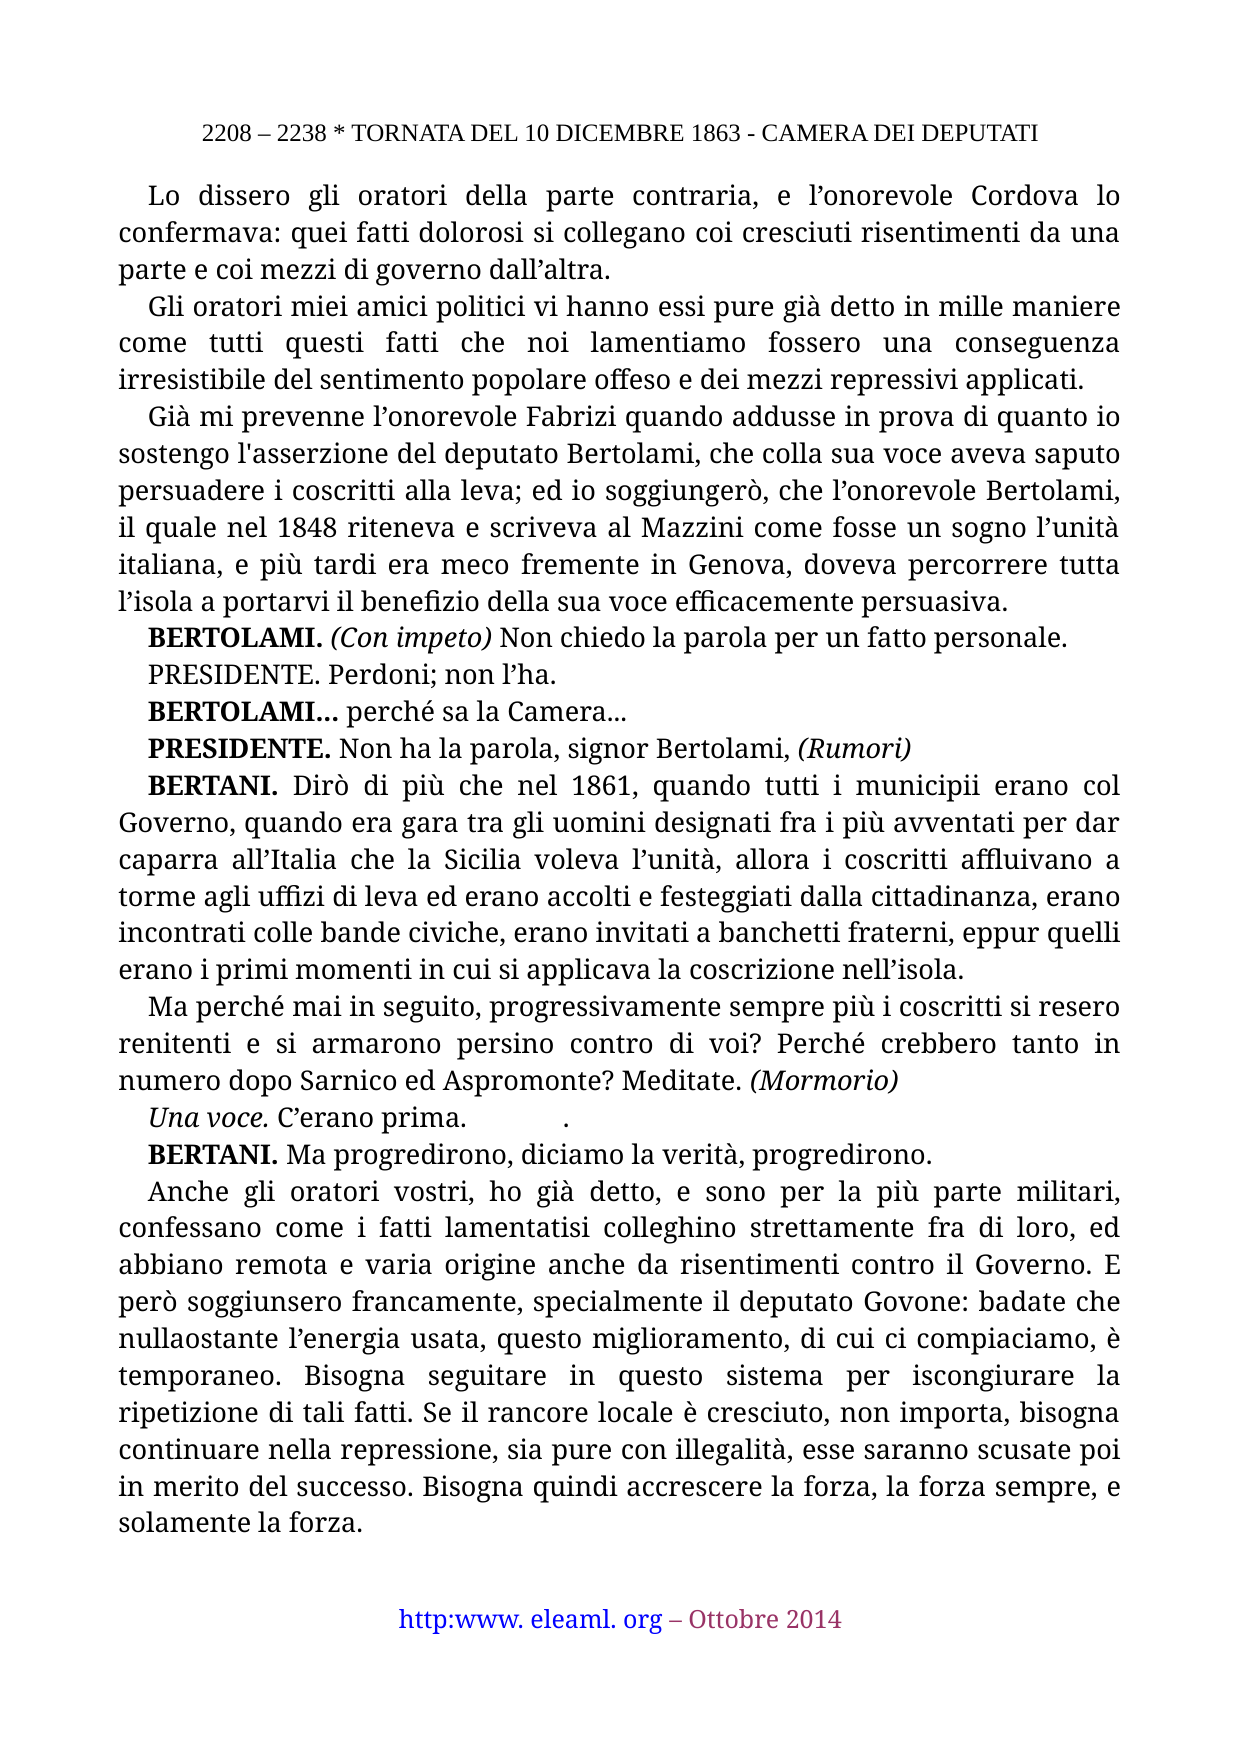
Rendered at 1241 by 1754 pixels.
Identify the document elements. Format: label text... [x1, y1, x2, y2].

text Lo dissero gli oratori della parte contraria, e l’onorevole Cordova lo confermava: quei fatti dolorosi si collegano coi cresciuti risentimenti da una parte e coi mezzi di governo dall’altra. [118, 176, 1122, 287]
text BERTOLAMI... perché sa la Camera... [118, 693, 1122, 729]
text Una voce. C’erano prima. . [118, 1098, 1122, 1135]
text Anche gli oratori vostri, ho già detto, e sono per la più parte militari, confessano come i fatti lamentatisi colleghino strettamente fra di loro, ed abbiano remota e varia origine anche da risentimenti contro il Governo. E però soggiunsero francamente, specialmente il deputato Govone: badate che nullaostante l’energia usata, questo miglioramento, di cui ci compiaciamo, è temporaneo. Bisogna seguitare in questo sistema per iscongiurare la ripetizione di tali fatti. Se il rancore locale è cresciuto, non importa, bisogna continuare nella repressione, sia pure con illegalità, esse saranno scusate poi in merito del successo. Bisogna quindi accrescere la forza, la forza sempre, e solamente la forza. [118, 1172, 1122, 1541]
text Ma perché mai in seguito, progressivamente sempre più i coscritti si resero renitenti e si armarono persino contro di voi? Perché crebbero tanto in numero dopo Sarnico ed Aspromonte? Meditate. (Mormorio) [118, 988, 1122, 1098]
text BERTANI. Ma progredirono, diciamo la verità, progredirono. [118, 1135, 1122, 1172]
text PRESIDENTE. Perdoni; non l’ha. [118, 656, 1122, 693]
text BERTANI. Dirò di più che nel 1861, quando tutti i municipii erano col Governo, quando era gara tra gli uomini designati fra i più avventati per dar caparra all’Italia che la Sicilia voleva l’unità, allora i coscritti affluivano a torme agli uffizi di leva ed erano accolti e festeggiati dalla cittadinanza, erano incontrati colle bande civiche, erano invitati a banchetti fraterni, eppur quelli erano i primi momenti in cui si applicava la coscrizione nell’isola. [118, 766, 1122, 988]
text Già mi prevenne l’onorevole Fabrizi quando addusse in prova di quanto io sostengo l'asserzione del deputato Bertolami, che colla sua voce aveva saputo persuadere i coscritti alla leva; ed io soggiungerò, che l’onorevole Bertolami, il quale nel 1848 riteneva e scriveva al Mazzini come fosse un sogno l’unità italiana, e più tardi era meco fremente in Genova, doveva percorrere tutta l’isola a portarvi il benefizio della sua voce efficacemente persuasiva. [118, 398, 1122, 619]
text BERTOLAMI. (Con impeto) Non chiedo la parola per un fatto personale. [118, 619, 1122, 656]
text Gli oratori miei amici politici vi hanno essi pure già detto in mille maniere come tutti questi fatti che noi lamentiamo fossero una conseguenza irresistibile del sentimento popolare offeso e dei mezzi repressivi applicati. [118, 287, 1122, 398]
text PRESIDENTE. Non ha la parola, signor Bertolami, (Rumori) [118, 729, 1122, 766]
